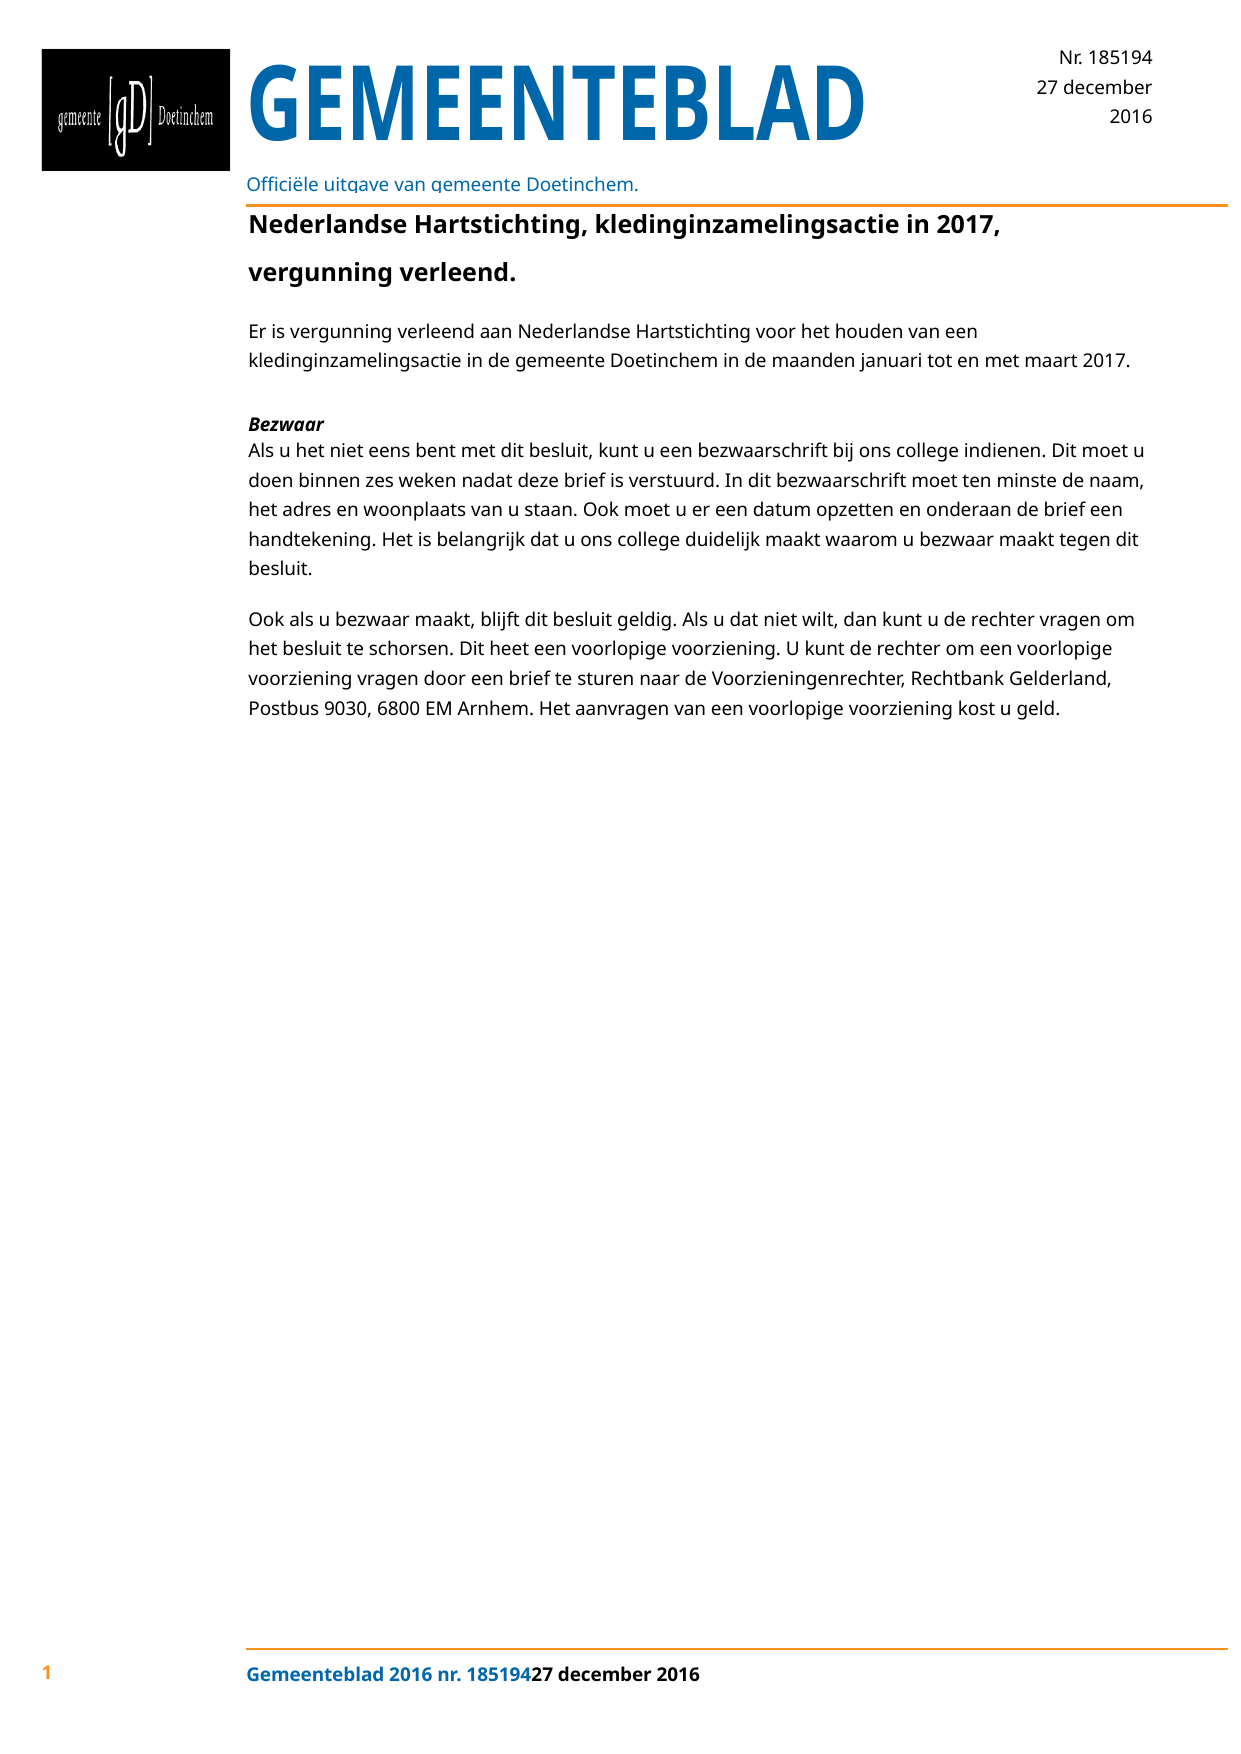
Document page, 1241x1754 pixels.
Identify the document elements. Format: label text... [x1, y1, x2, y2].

picture [41, 47, 231, 172]
text Er is vergunning verleend aan Nederlandse Hartstichting voor het houden van een kledinginzamelingsactie in de gemeente Doetinchem in de maanden januari tot en met maart 2017. [248, 318, 1152, 373]
text Nederlandse Hartstichting, kledinginzamelingsactie in 2017, vergunning verleend. [248, 207, 1152, 288]
text Ook als u bezwaar maakt, blijft dit besluit geldig. Als u dat niet wilt, dan kunt u de rechter vragen om het besluit te schorsen. Dit heet een voorlopige voorziening. U kunt de rechter om een voorlopige voorziening vragen door een brief te sturen naar de Voorzieningenrechter, Rechtbank Gelderland, Postbus 9030, 6800 EM Arnhem. Het aanvragen van een voorlopige voorziening kost u geld. [248, 606, 1152, 720]
text Als u het niet eens bent met dit besluit, kunt u een bezwaarschrift bij ons college indienen. Dit moet u doen binnen zes weken nadat deze brief is verstuurd. In dit bezwaarschrift moet ten minste de naam, het adres en woonplaats van u staan. Ook moet u er een datum opzetten en onderaan de brief een handtekening. Het is belangrijk dat u ons college duidelijk maakt waarom u bezwaar maakt tegen dit besluit. [248, 437, 1152, 581]
text Bezwaar [248, 411, 1152, 437]
